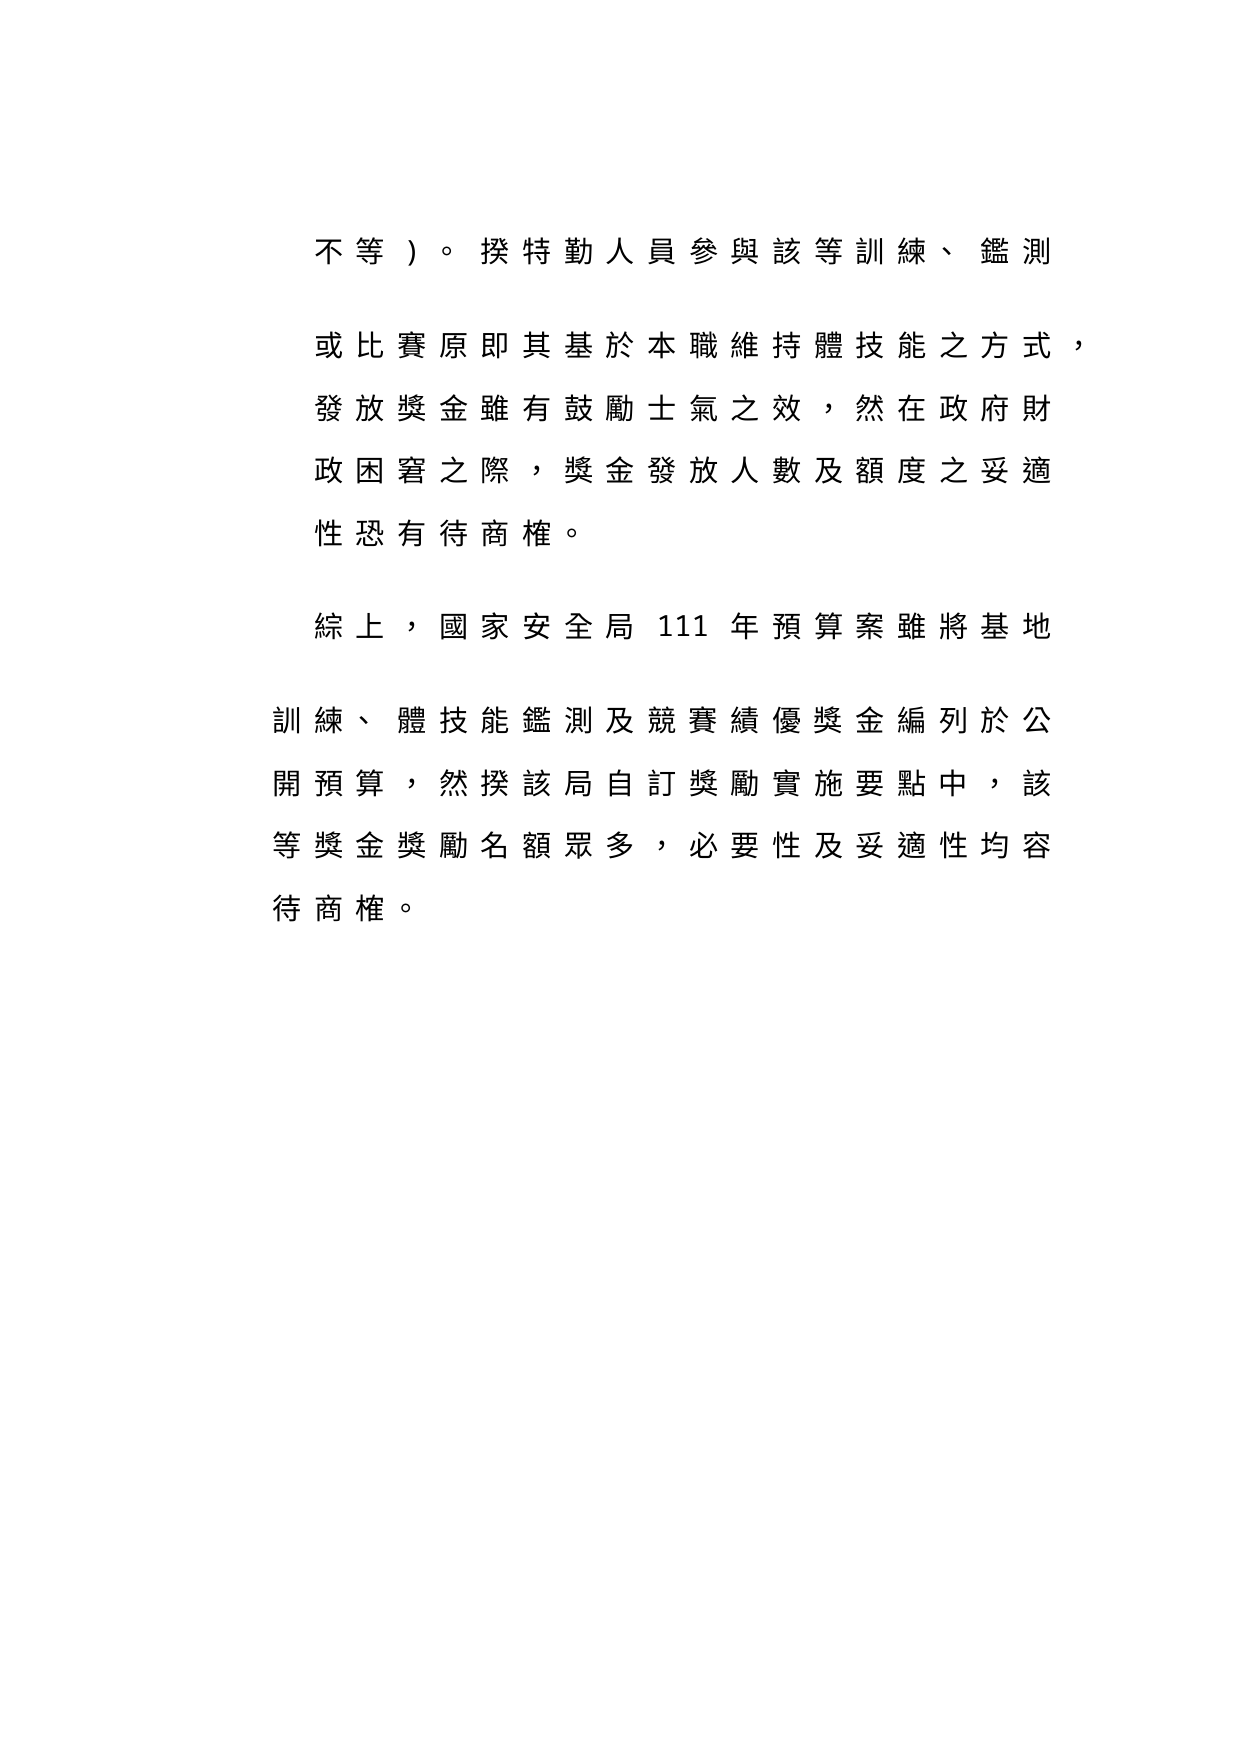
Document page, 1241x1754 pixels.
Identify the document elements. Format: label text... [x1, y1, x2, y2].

text 依國安局於特種勤務獎勵作業實施要點第10點所列「專業訓練、評比、檢查、體技能鑑測、年度競賽獎勵標準表」，獎勵事蹟共有9項，該局111年度雖將「基地訓練與體技能鑑測績優獎金」及「特勤中心年度競賽績優獎金」等2項獎勵所需經費移列公開預算，然揆該局自訂獎勵標準表，合乎獎勵標準之名額眾多，諸如基地訓練與體技能鑑測前10名(個人獎金，額度3千元至5千元間)、射擊競賽前10名(個人獎金，額度3千元至5千元間)及拳擊競賽前5名(個人獎金，3千元至5千元間)等；另各競賽除個人獎金外，亦有團體競賽獎金(額度1萬元至5萬元間不等)。揆特勤人員參與該等訓練、鑑測或比賽原即其基於本職維持體技能之方式，發放獎金雖有鼓勵士氣之效，然在政府財政困窘之際，獎金發放人數及額度之妥適性恐有待商榷。 [271, 177, 1058, 552]
text 綜上，國家安全局111年預算案雖將基地訓練、體技能鑑測及競賽績優獎金編列於公開預算，然揆該局自訂獎勵實施要點中，該等獎金獎勵名額眾多，必要性及妥適性均容待商榷。 [242, 552, 1058, 927]
